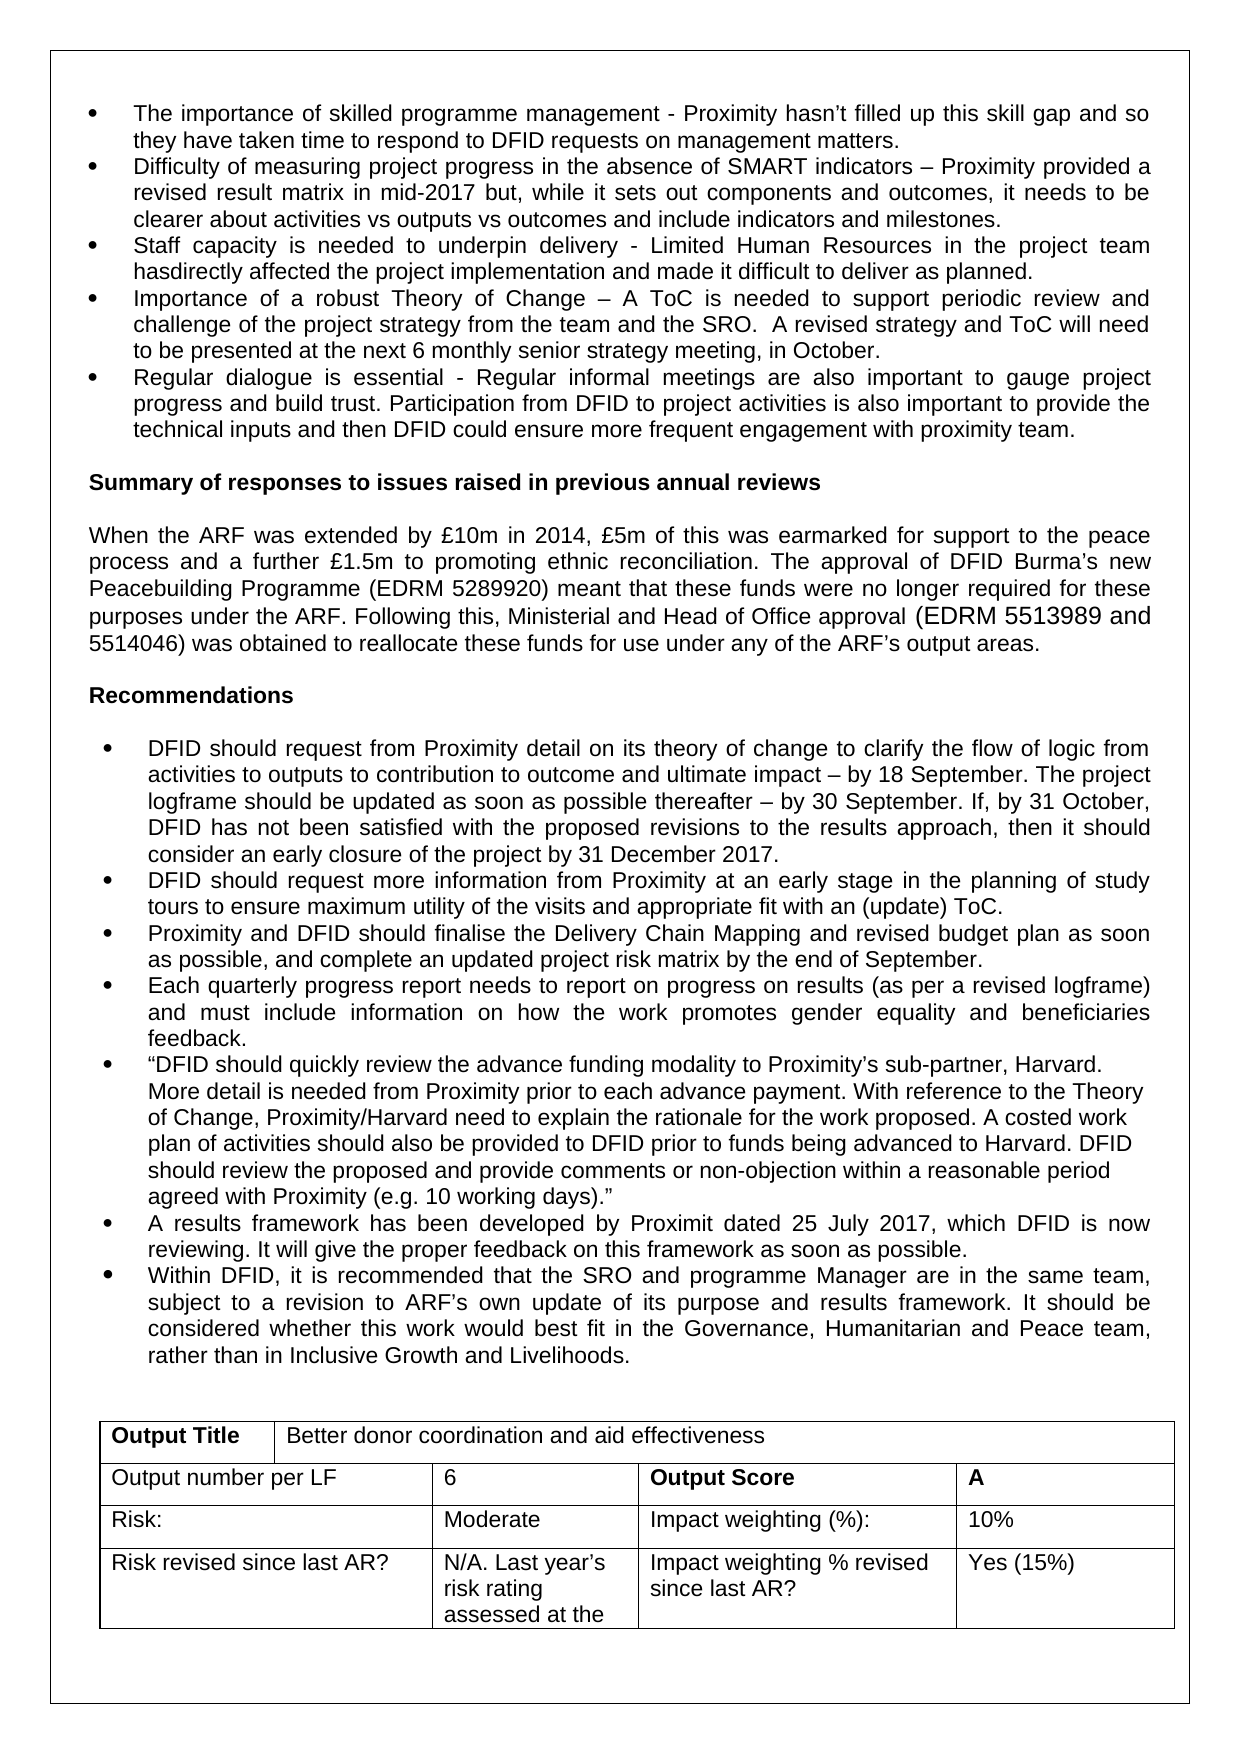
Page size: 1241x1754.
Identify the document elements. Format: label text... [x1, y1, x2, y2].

table_cell Impact weighting (%): [639, 1506, 956, 1547]
table_cell Risk: [101, 1506, 432, 1547]
table_cell Impact weighting % revised since last AR? [639, 1549, 956, 1627]
list Proximity and DFID should finalise the Delivery Chain Mapping and revised budget plan as soon as possible, and complete an updated project risk matrix by the end of September. [103, 919, 1152, 972]
list Within DFID, it is recommended that the SRO and programme Manager are in the same team, subject to a revision to ARF’s own update of its purpose and results framework. It should be considered whether this work would best fit in the Governance, Humanitarian and Peace team, rather than in Inclusive Growth and Livelihoods. [103, 1262, 1152, 1368]
table_cell Risk revised since last AR? [101, 1549, 432, 1627]
list Difficulty of measuring project progress in the absence of SMART indicators – Proximity provided a revised result matrix in mid-2017 but, while it sets out components and outcomes, it needs to be clearer about activities vs outputs vs outcomes and include indicators and milestones. [89, 153, 1152, 232]
table_header Better donor coordination and aid effectiveness [275, 1422, 1174, 1463]
list Each quarterly progress report needs to report on progress on results (as per a revised logframe) and must include information on how the work promotes gender equality and beneficiaries feedback. [103, 972, 1152, 1051]
table_cell N/A. Last year’s risk rating assessed at the [433, 1549, 638, 1627]
table_header Output Title [101, 1422, 274, 1463]
list The importance of skilled programme management - Proximity hasn’t filled up this skill gap and so they have taken time to respond to DFID requests on management matters. [89, 100, 1152, 153]
text When the ARF was extended by £10m in 2014, £5m of this was earmarked for support to the peace process and a further £1.5m to promoting ethnic reconciliation. The approval of DFID Burma’s new Peacebuilding Programme (EDRM 5289920) meant that these funds were no longer required for these purposes under the ARF. Following this, Ministerial and Head of Office approval (EDRM 5513989 and 5514046) was obtained to reallocate these funds for use under any of the ARF’s output areas. [89, 522, 1152, 656]
list DFID should request more information from Proximity at an early stage in the planning of study tours to ensure maximum utility of the visits and appropriate fit with an (update) ToC. [103, 867, 1152, 919]
table_cell Output Score [639, 1464, 956, 1505]
list Staff capacity is needed to underpin delivery - Limited Human Resources in the project team hasdirectly affected the project implementation and made it difficult to deliver as planned. [89, 232, 1152, 285]
table_cell Output number per LF [101, 1464, 432, 1505]
list “DFID should quickly review the advance funding modality to Proximity’s sub-partner, Harvard. More detail is needed from Proximity prior to each advance payment. With reference to the Theory of Change, Proximity/Harvard need to explain the rationale for the work proposed. A costed work plan of activities should also be provided to DFID prior to funds being advanced to Harvard. DFID should review the proposed and provide comments or non-objection within a reasonable period agreed with Proximity (e.g. 10 working days).” [103, 1051, 1152, 1209]
table_cell Moderate [433, 1506, 638, 1547]
list DFID should request from Proximity detail on its theory of change to clarify the flow of logic from activities to outputs to contribution to outcome and ultimate impact – by 18 September. The project logframe should be updated as soon as possible thereafter – by 30 September. If, by 31 October, DFID has not been satisfied with the proposed revisions to the results approach, then it should consider an early closure of the project by 31 December 2017. [103, 735, 1152, 867]
table_cell Yes (15%) [957, 1549, 1174, 1627]
table_cell 6 [433, 1464, 638, 1505]
text Recommendations [89, 682, 1152, 709]
list Regular dialogue is essential - Regular informal meetings are also important to gauge project progress and build trust. Participation from DFID to project activities is also important to provide the technical inputs and then DFID could ensure more frequent engagement with proximity team. [89, 364, 1152, 443]
table_cell A [957, 1464, 1174, 1505]
list A results framework has been developed by Proximit dated 25 July 2017, which DFID is now reviewing. It will give the proper feedback on this framework as soon as possible. [103, 1209, 1152, 1262]
text Summary of responses to issues raised in previous annual reviews [89, 469, 1152, 496]
list Importance of a robust Theory of Change – A ToC is needed to support periodic review and challenge of the project strategy from the team and the SRO. A revised strategy and ToC will need to be presented at the next 6 monthly senior strategy meeting, in October. [89, 285, 1152, 364]
table_cell 10% [957, 1506, 1174, 1547]
